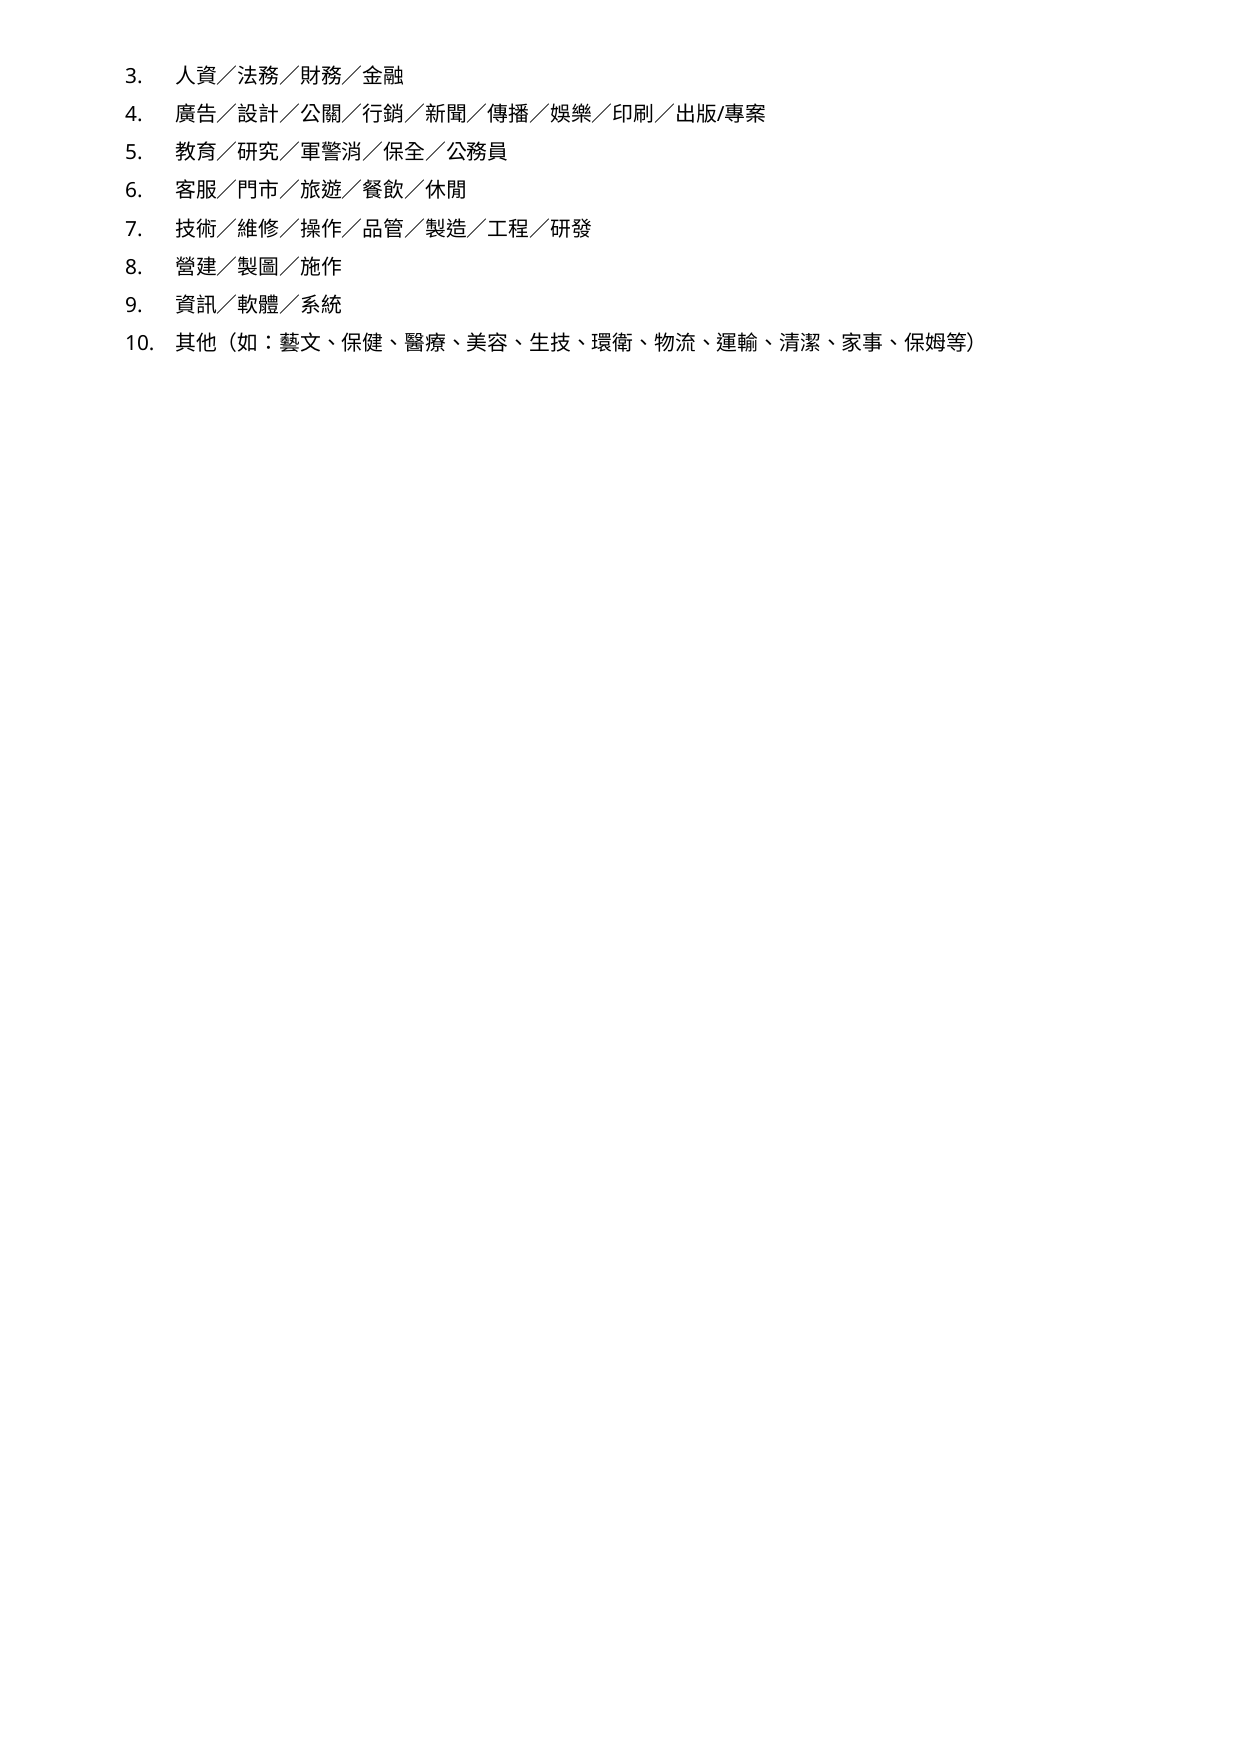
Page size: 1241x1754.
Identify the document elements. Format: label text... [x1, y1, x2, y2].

list 廣告／設計／公關／行銷／新聞／傳播／娛樂／印刷／出版/專案 [125, 93, 1165, 131]
list 資訊／軟體／系統 [125, 284, 1165, 323]
list 人資／法務／財務／金融 [125, 55, 1165, 93]
list 客服／門市／旅遊／餐飲／休閒 [125, 170, 1165, 208]
list 技術／維修／操作／品管／製造／工程／研發 [125, 208, 1165, 246]
list 營建／製圖／施作 [125, 246, 1165, 284]
list 教育／研究／軍警消／保全／公務員 [125, 131, 1165, 170]
list 其他（如：藝文、保健、醫療、美容、生技、環衛、物流、運輸、清潔、家事、保姆等） [125, 323, 1165, 361]
